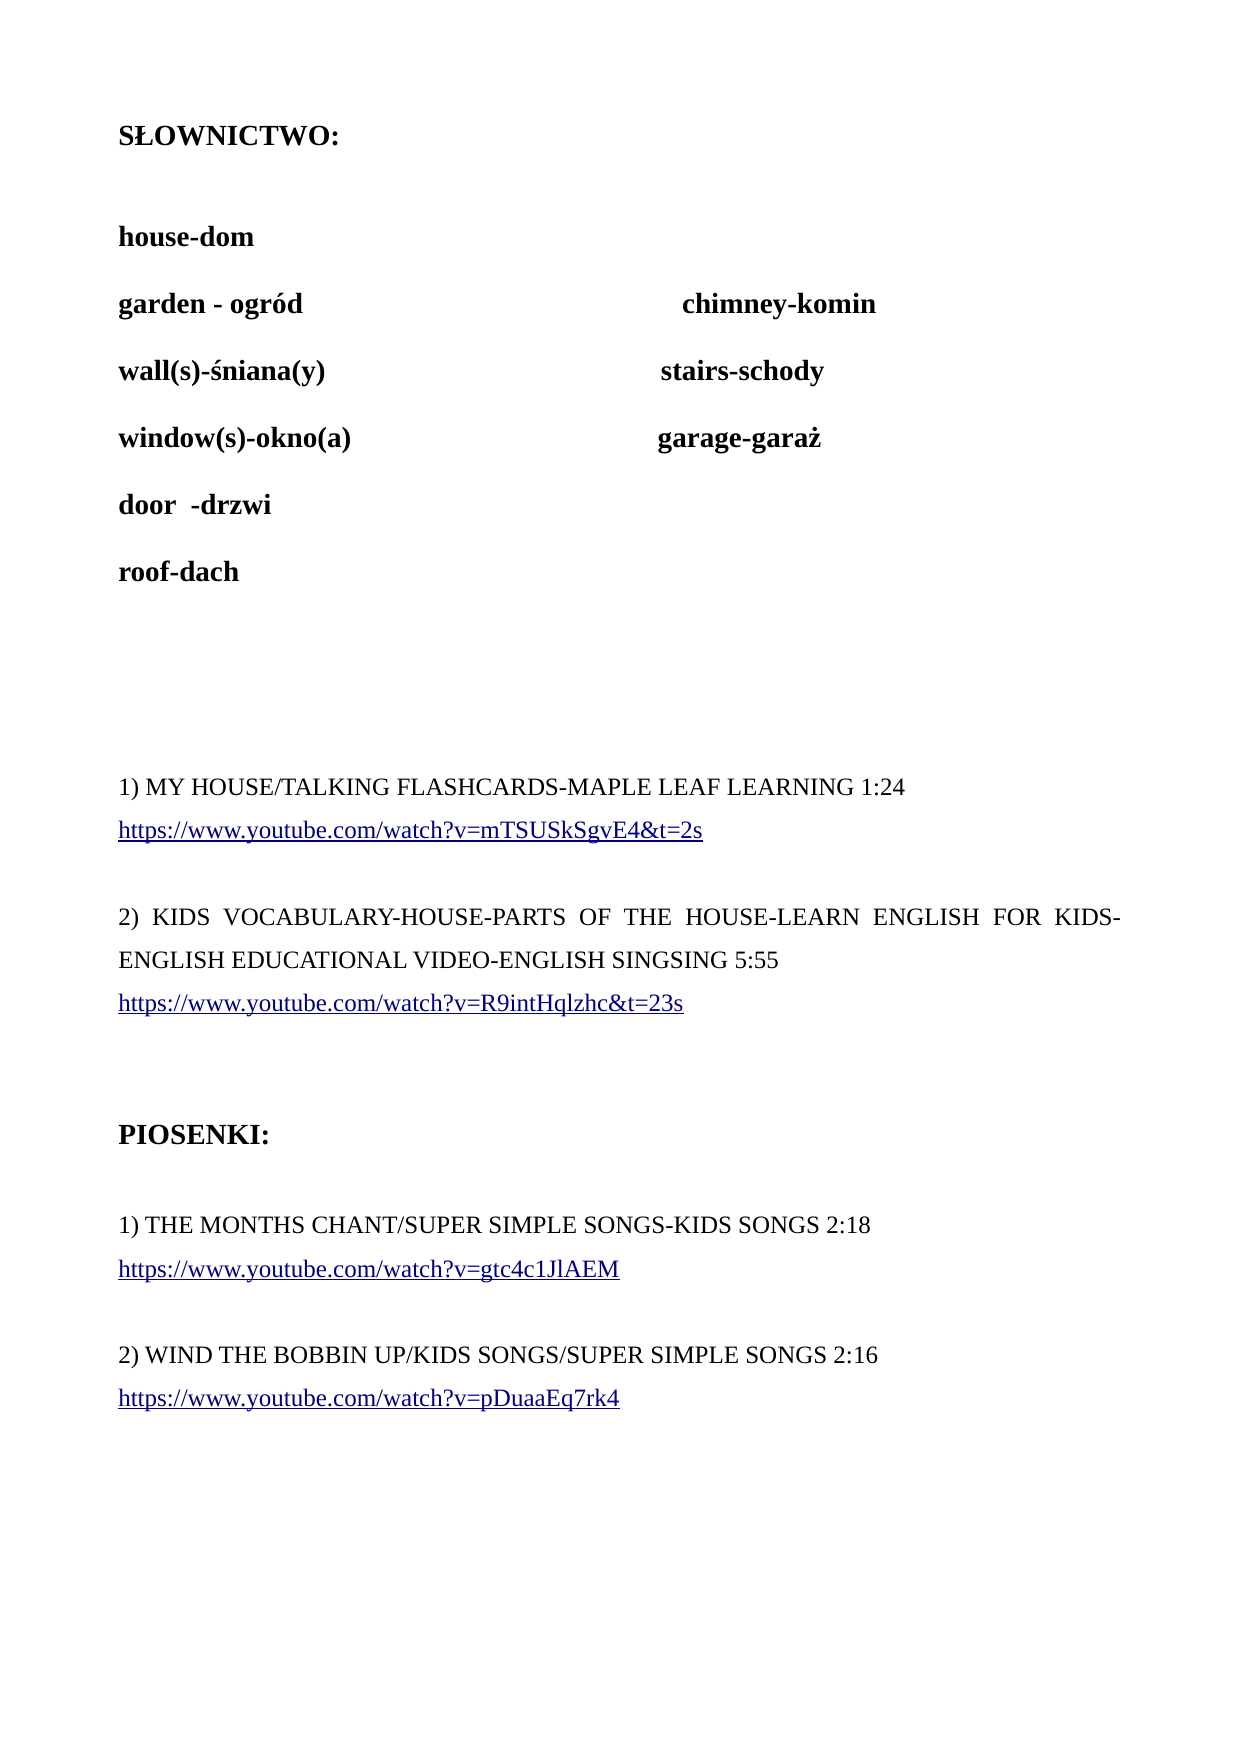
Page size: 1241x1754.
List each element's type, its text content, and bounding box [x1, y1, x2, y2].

text window(s)-okno(a) garage-garaż [118, 420, 1122, 453]
text 1) MY HOUSE/TALKING FLASHCARDS-MAPLE LEAF LEARNING 1:24 [118, 772, 1122, 801]
text https://www.youtube.com/watch?v=gtc4c1JlAEM [118, 1254, 1122, 1282]
text 1) THE MONTHS CHANT/SUPER SIMPLE SONGS-KIDS SONGS 2:18 [118, 1211, 1122, 1239]
text 2) WIND THE BOBBIN UP/KIDS SONGS/SUPER SIMPLE SONGS 2:16 [118, 1340, 1122, 1369]
text wall(s)-śniana(y) stairs-schody [118, 353, 1122, 386]
text 2) KIDS VOCABULARY-HOUSE-PARTS OF THE HOUSE-LEARN ENGLISH FOR KIDS-ENGLISH EDUCATIONAL VIDEO-ENGLISH SINGSING 5:55 [118, 902, 1122, 973]
text https://www.youtube.com/watch?v=pDuaaEq7rk4 [118, 1383, 1122, 1412]
text https://www.youtube.com/watch?v=mTSUSkSgvE4&t=2s [118, 815, 1122, 844]
text roof-dach [118, 554, 1122, 588]
text SŁOWNICTWO: [118, 118, 1122, 152]
text door -drzwi [118, 487, 1122, 521]
text garden - ogród chimney-komin [118, 286, 1122, 319]
text PIOSENKI: [118, 1117, 1122, 1151]
text house-dom [118, 219, 1122, 252]
text https://www.youtube.com/watch?v=R9intHqlzhc&t=23s [118, 988, 1122, 1017]
